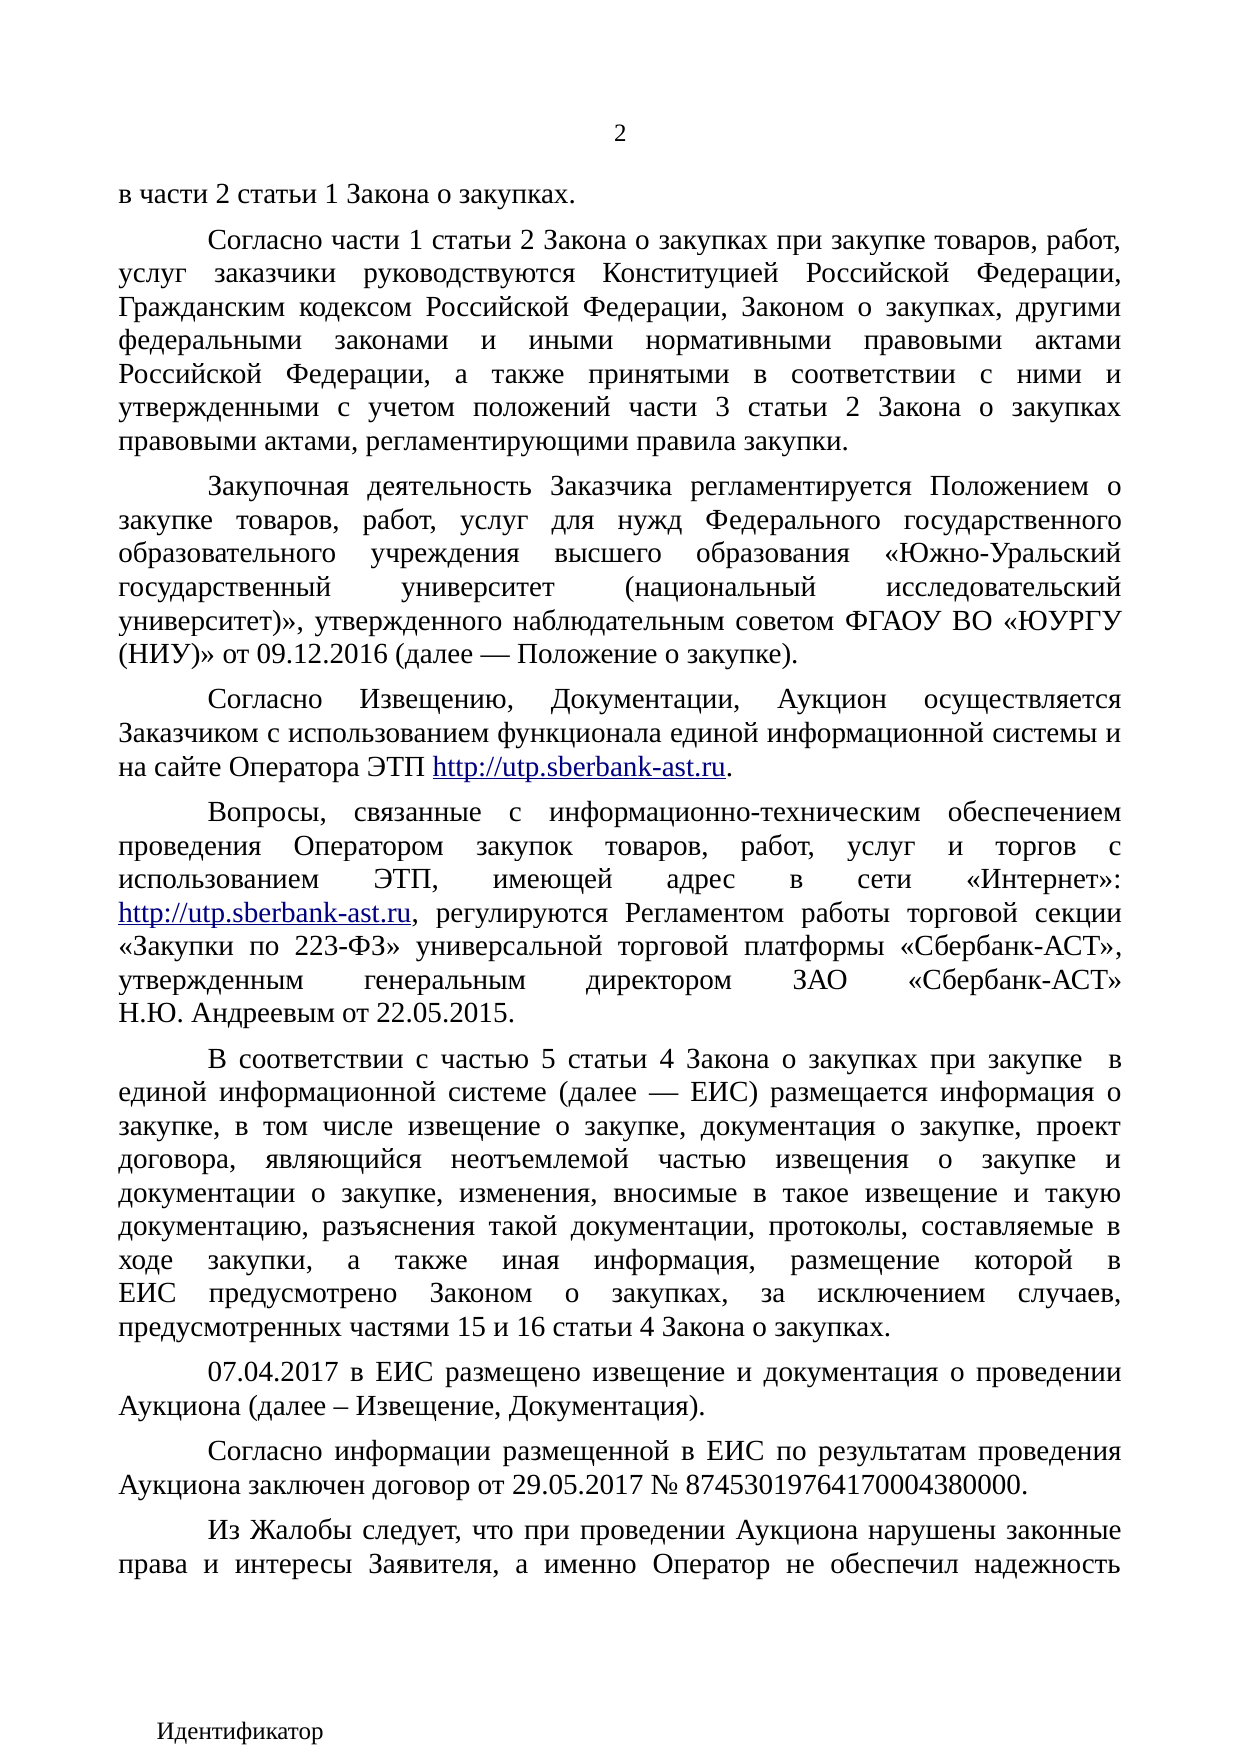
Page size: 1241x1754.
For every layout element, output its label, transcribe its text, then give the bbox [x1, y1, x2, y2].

text 07.04.2017 в ЕИС размещено извещение и документация о проведении Аукциона (далее – Извещение, Документация). [118, 1354, 1122, 1422]
text Согласно информации размещенной в ЕИС по результатам проведения Аукциона заключен договор от 29.05.2017 № 87453019764170004380000. [118, 1433, 1122, 1501]
text Вопросы, связанные с информационно-техническим обеспечением проведения Оператором закупок товаров, работ, услуг и торгов с использованием ЭТП, имеющей адрес в сети «Интернет»: http://utp.sberbank-ast.ru, регулируются Регламентом работы торговой секции «Закупки по 223-ФЗ» универсальной торговой платформы «Сбербанк-АСТ», утвержденным генеральным директором ЗАО «Сбербанк-АСТ» Н.Ю. Андреевым от 22.05.2015. [118, 794, 1122, 1029]
text Из Жалобы следует, что при проведении Аукциона нарушены законные права и интересы Заявителя, а именно Оператор не обеспечил надежность [118, 1512, 1122, 1579]
text В соответствии с частью 5 статьи 4 Закона о закупках при закупке в единой информационной системе (далее — ЕИС) размещается информация о закупке, в том числе извещение о закупке, документация о закупке, проект договора, являющийся неотъемлемой частью извещения о закупке и документации о закупке, изменения, вносимые в такое извещение и такую документацию, разъяснения такой документации, протоколы, составляемые в ходе закупки, а также иная информация, размещение которой в ЕИС предусмотрено Законом о закупках, за исключением случаев, предусмотренных частями 15 и 16 статьи 4 Закона о закупках. [118, 1041, 1122, 1343]
text в части 2 статьи 1 Закона о закупках. [118, 176, 1122, 210]
text Закупочная деятельность Заказчика регламентируется Положением о закупке товаров, работ, услуг для нужд Федерального государственного образовательного учреждения высшего образования «Южно-Уральский государственный университет (национальный исследовательский университет)», утвержденного наблюдательным советом ФГАОУ ВО «ЮУРГУ (НИУ)» от 09.12.2016 (далее — Положение о закупке). [118, 468, 1122, 670]
text Согласно части 1 статьи 2 Закона о закупках при закупке товаров, работ, услуг заказчики руководствуются Конституцией Российской Федерации, Гражданским кодексом Российской Федерации, Законом о закупках, другими федеральными законами и иными нормативными правовыми актами Российской Федерации, а также принятыми в соответствии с ними и утвержденными с учетом положений части 3 статьи 2 Закона о закупках правовыми актами, регламентирующими правила закупки. [118, 222, 1122, 457]
text Согласно Извещению, Документации, Аукцион осуществляется Заказчиком с использованием функционала единой информационной системы и на сайте Оператора ЭТП http://utp.sberbank-ast.ru. [118, 682, 1122, 782]
